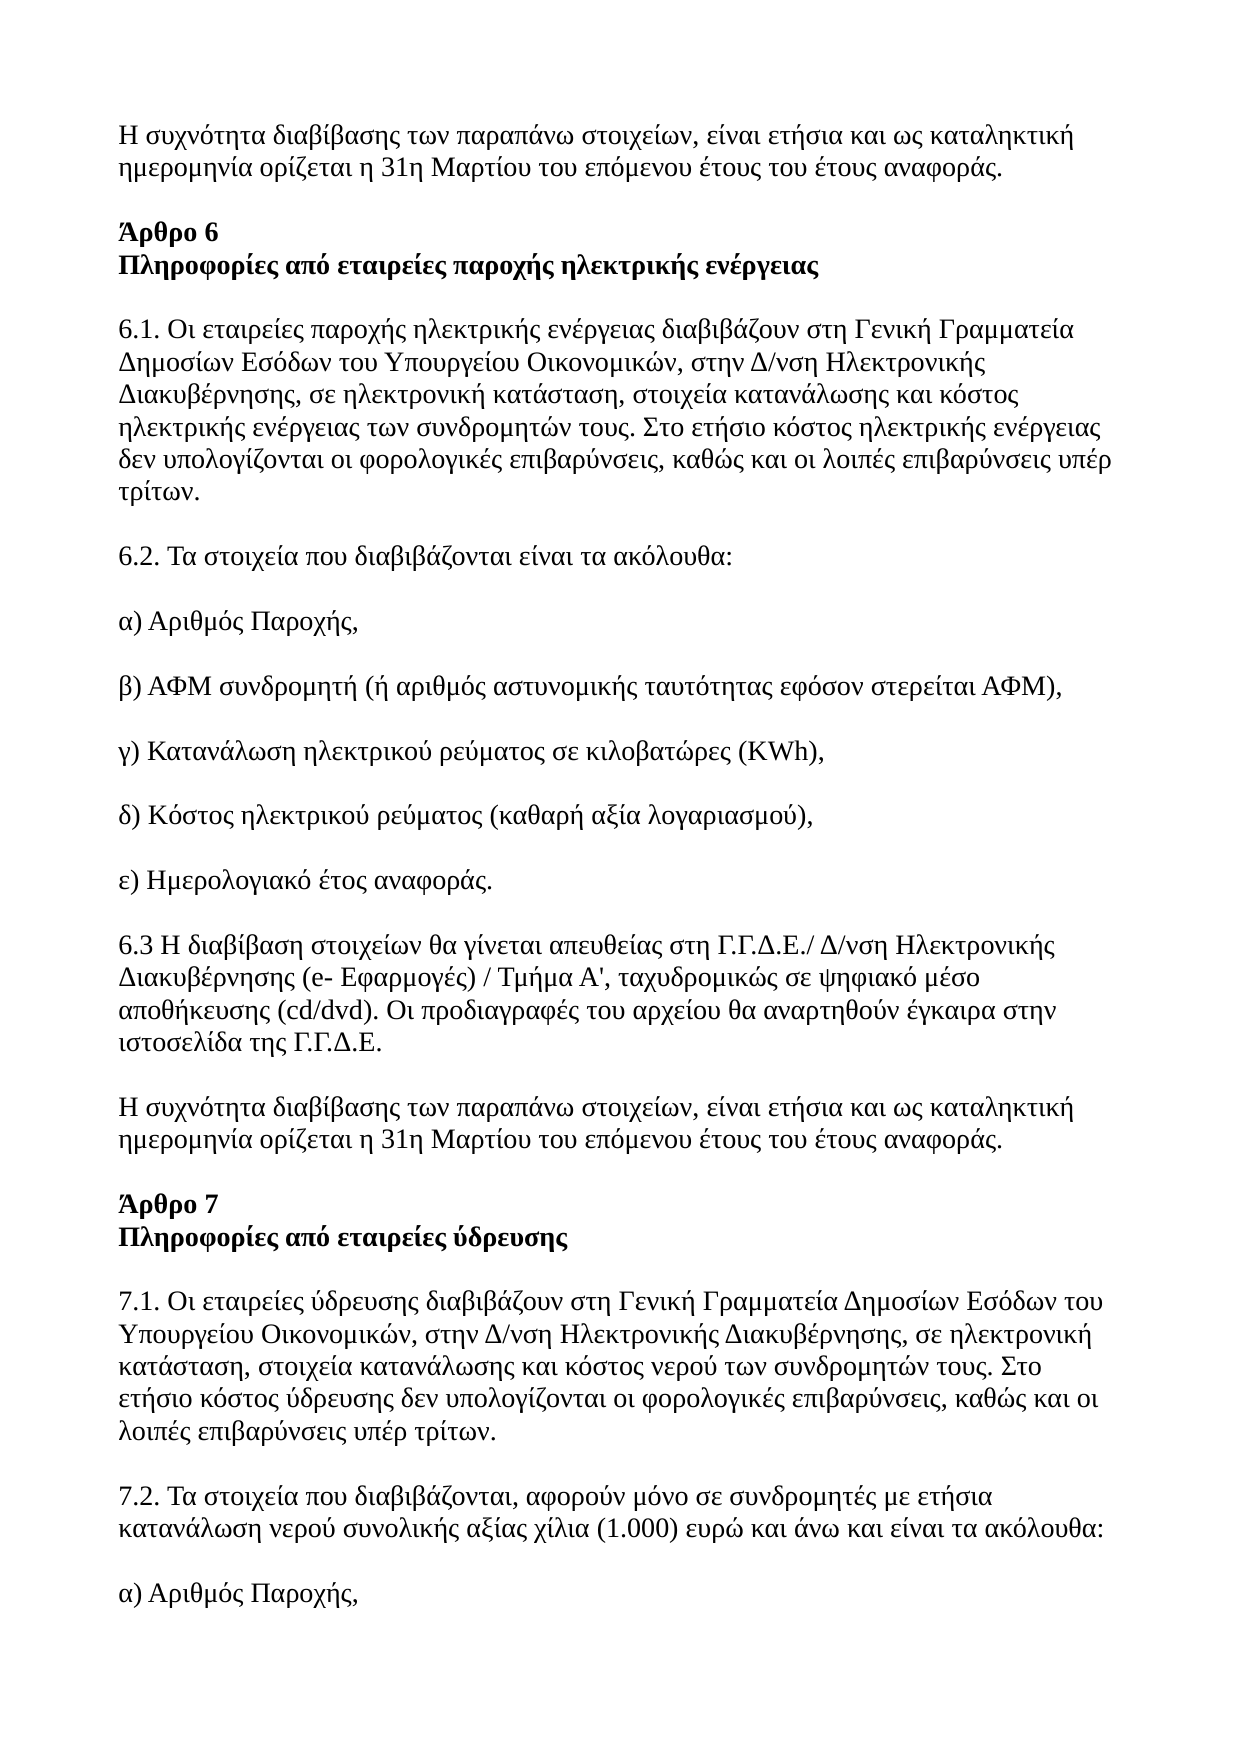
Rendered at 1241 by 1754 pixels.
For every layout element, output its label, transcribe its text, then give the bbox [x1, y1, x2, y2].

text Η συχνότητα διαβίβασης των παραπάνω στοιχείων, είναι ετήσια και ως καταληκτική ημερομηνία ορίζεται η 31η Μαρτίου του επόμενου έτους του έτους αναφοράς. Άρθρο 6 Πληροφορίες από εταιρείες παροχής ηλεκτρικής ενέργειας 6.1. Οι εταιρείες παροχής ηλεκτρικής ενέργειας διαβιβάζουν στη Γενική Γραμματεία Δημοσίων Εσόδων του Υπουργείου Οικονομικών, στην Δ/νση Ηλεκτρονικής Διακυβέρνησης, σε ηλεκτρονική κατάσταση, στοιχεία κατανάλωσης και κόστος ηλεκτρικής ενέργειας των συνδρομητών τους. Στο ετήσιο κόστος ηλεκτρικής ενέργειας δεν υπολογίζονται οι φορολογικές επιβαρύνσεις, καθώς και οι λοιπές επιβαρύνσεις υπέρ τρίτων. 6.2. Τα στοιχεία που διαβιβάζονται είναι τα ακόλουθα: α) Αριθμός Παροχής, β) ΑΦΜ συνδρομητή (ή αριθμός αστυνομικής ταυτότητας εφόσον στερείται ΑΦΜ), γ) Κατανάλωση ηλεκτρικού ρεύματος σε κιλοβατώρες (KWh), δ) Κόστος ηλεκτρικού ρεύματος (καθαρή αξία λογαριασμού), ε) Ημερολογιακό έτος αναφοράς. 6.3 Η διαβίβαση στοιχείων θα γίνεται απευθείας στη Γ.Γ.Δ.Ε./ Δ/νση Ηλεκτρονικής Διακυβέρνησης (e- Εφαρμογές) / Τμήμα Α', ταχυδρομικώς σε ψηφιακό μέσο αποθήκευσης (cd/dvd). Οι προδιαγραφές του αρχείου θα αναρτηθούν έγκαιρα στην ιστοσελίδα της Γ.Γ.Δ.Ε. Η συχνότητα διαβίβασης των παραπάνω στοιχείων, είναι ετήσια και ως καταληκτική ημερομηνία ορίζεται η 31η Μαρτίου του επόμενου έτους του έτους αναφοράς. Άρθρο 7 Πληροφορίες από εταιρείες ύδρευσης 7.1. Οι εταιρείες ύδρευσης διαβιβάζουν στη Γενική Γραμματεία Δημοσίων Εσόδων του Υπουργείου Οικονομικών, στην Δ/νση Ηλεκτρονικής Διακυβέρνησης, σε ηλεκτρονική κατάσταση, στοιχεία κατανάλωσης και κόστος νερού των συνδρομητών τους. Στο ετήσιο κόστος ύδρευσης δεν υπολογίζονται οι φορολογικές επιβαρύνσεις, καθώς και οι λοιπές επιβαρύνσεις υπέρ τρίτων. 7.2. Τα στοιχεία που διαβιβάζονται, αφορούν μόνο σε συνδρομητές με ετήσια κατανάλωση νερού συνολικής αξίας χίλια (1.000) ευρώ και άνω και είναι τα ακόλουθα: α) Αριθμός Παροχής, [118, 118, 1122, 1608]
